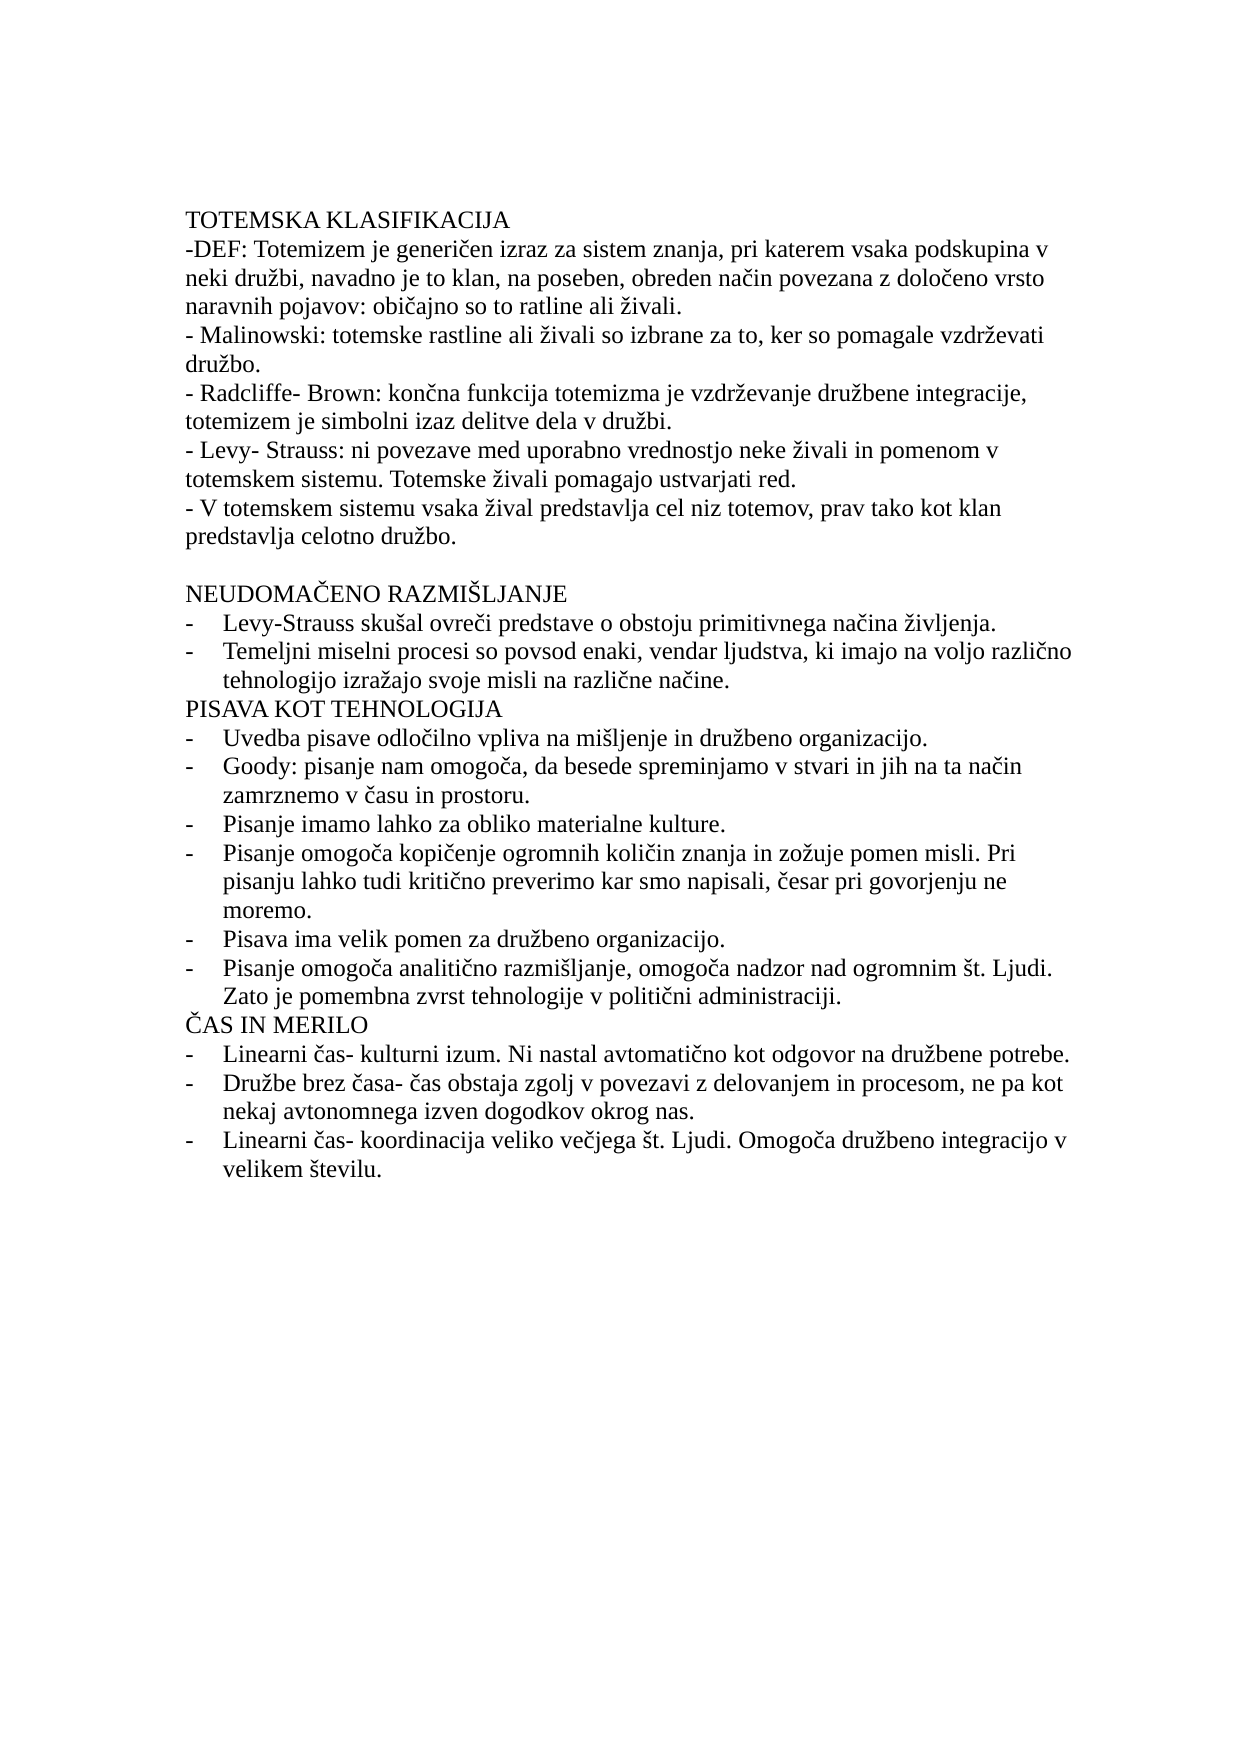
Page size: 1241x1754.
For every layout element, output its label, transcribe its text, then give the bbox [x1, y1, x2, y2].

list Pisanje omogoča analitično razmišljanje, omogoča nadzor nad ogromnim št. Ljudi. Zato je pomembna zvrst tehnologije v politični administraciji. [185, 953, 1093, 1010]
list Goody: pisanje nam omogoča, da besede spreminjamo v stvari in jih na ta način zamrznemo v času in prostoru. [185, 751, 1093, 809]
text NEUDOMAČENO RAZMIŠLJANJE [185, 579, 1093, 608]
list Temeljni miselni procesi so povsod enaki, vendar ljudstva, ki imajo na voljo različno tehnologijo izražajo svoje misli na različne načine. [185, 636, 1093, 694]
list Pisanje imamo lahko za obliko materialne kulture. [185, 809, 1093, 838]
list Linearni čas- koordinacija veliko večjega št. Ljudi. Omogoča družbeno integracijo v velikem številu. [185, 1125, 1093, 1183]
text - V totemskem sistemu vsaka žival predstavlja cel niz totemov, prav tako kot klan predstavlja celotno družbo. [185, 493, 1093, 550]
text PISAVA KOT TEHNOLOGIJA [185, 694, 1093, 723]
text TOTEMSKA KLASIFIKACIJA [185, 205, 1093, 234]
text - Malinowski: totemske rastline ali živali so izbrane za to, ker so pomagale vzdrževati družbo. [185, 320, 1093, 378]
text - Radcliffe- Brown: končna funkcija totemizma je vzdrževanje družbene integracije, totemizem je simbolni izaz delitve dela v družbi. [185, 378, 1093, 435]
list Pisanje omogoča kopičenje ogromnih količin znanja in zožuje pomen misli. Pri pisanju lahko tudi kritično preverimo kar smo napisali, česar pri govorjenju ne moremo. [185, 838, 1093, 924]
list Uvedba pisave odločilno vpliva na mišljenje in družbeno organizacijo. [185, 723, 1093, 751]
text - Levy- Strauss: ni povezave med uporabno vrednostjo neke živali in pomenom v totemskem sistemu. Totemske živali pomagajo ustvarjati red. [185, 435, 1093, 493]
text ČAS IN MERILO [185, 1010, 1093, 1039]
list Pisava ima velik pomen za družbeno organizacijo. [185, 924, 1093, 953]
text -DEF: Totemizem je generičen izraz za sistem znanja, pri katerem vsaka podskupina v neki družbi, navadno je to klan, na poseben, obreden način povezana z določeno vrsto naravnih pojavov: običajno so to ratline ali živali. [185, 234, 1093, 320]
list Družbe brez časa- čas obstaja zgolj v povezavi z delovanjem in procesom, ne pa kot nekaj avtonomnega izven dogodkov okrog nas. [185, 1068, 1093, 1125]
list Linearni čas- kulturni izum. Ni nastal avtomatično kot odgovor na družbene potrebe. [185, 1039, 1093, 1068]
list Levy-Strauss skušal ovreči predstave o obstoju primitivnega načina življenja. [185, 608, 1093, 636]
